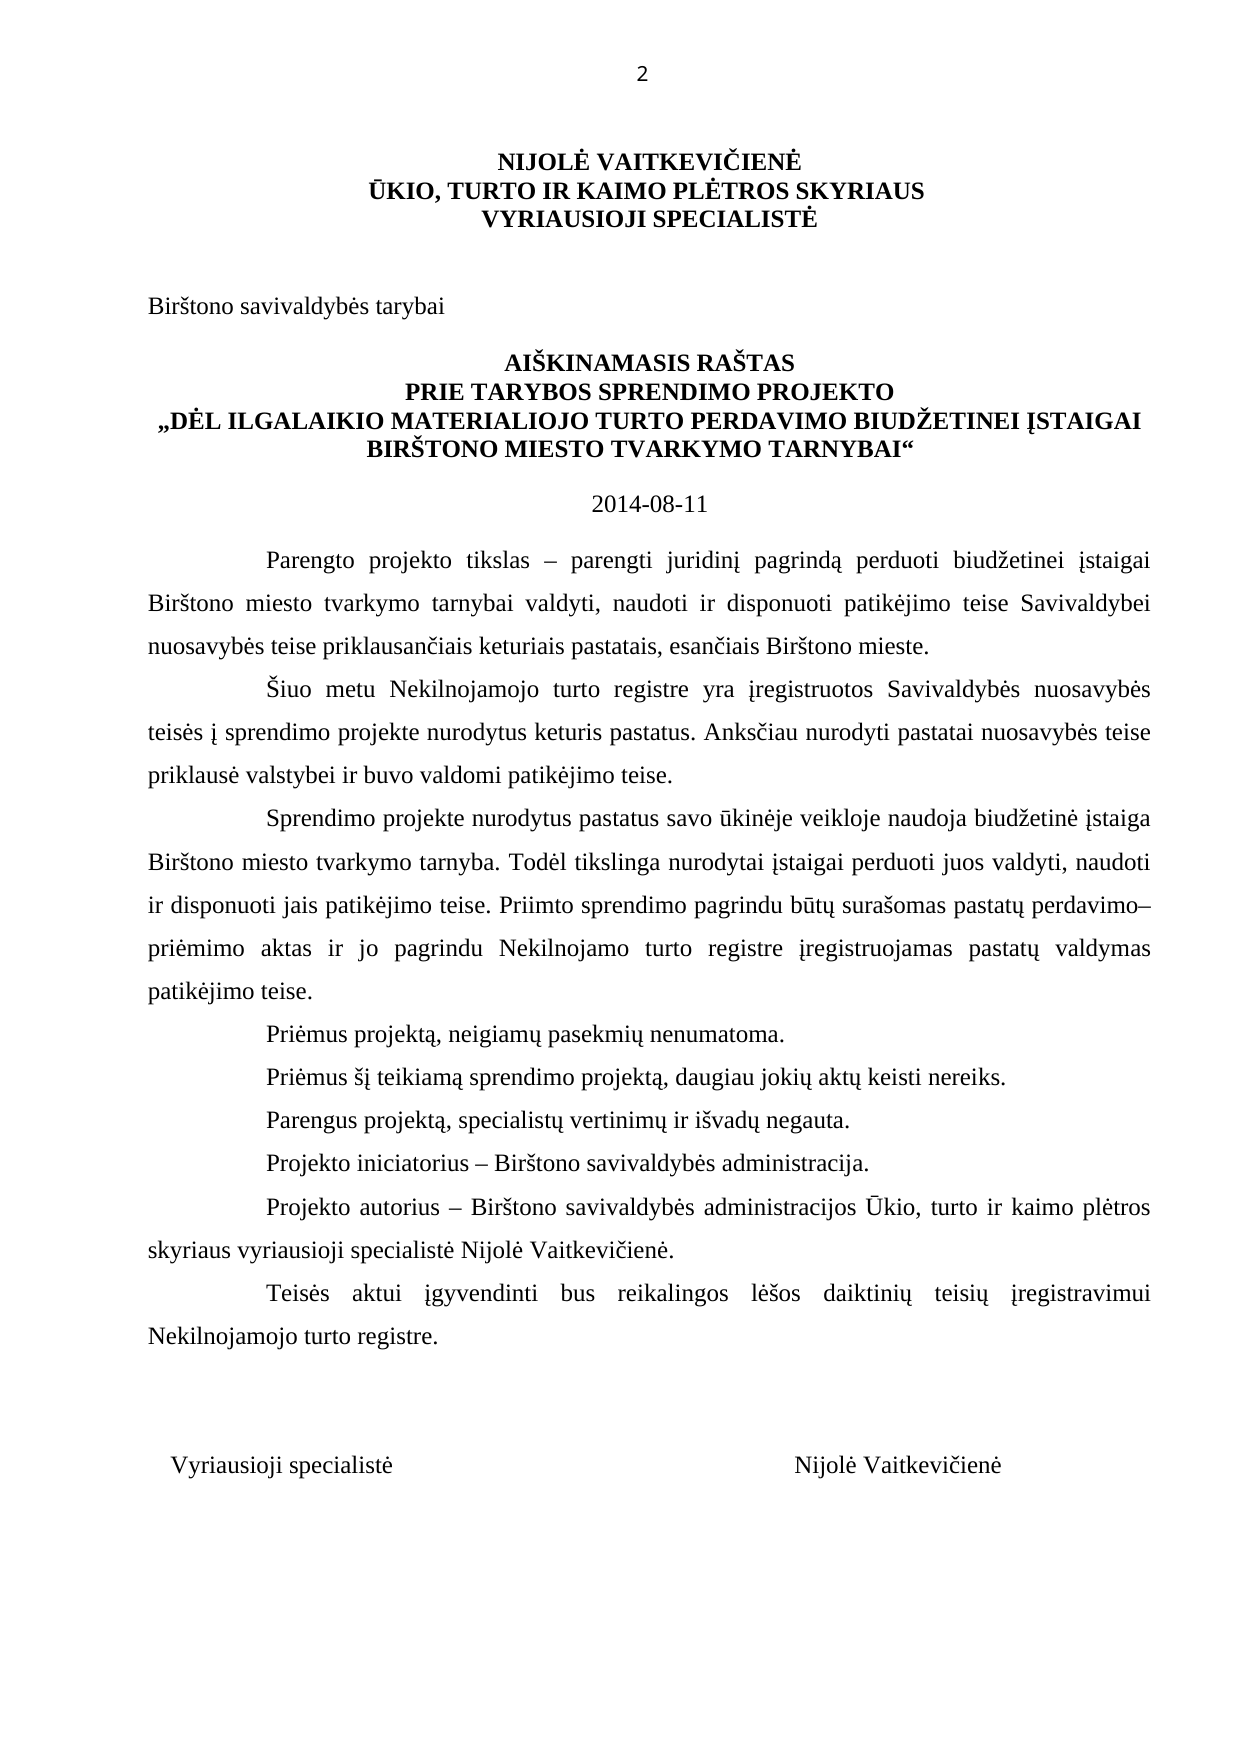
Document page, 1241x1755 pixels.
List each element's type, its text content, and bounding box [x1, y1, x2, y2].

text ŪKIO, TURTO IR KAIMO PLĖTROS SKYRIAUS [148, 176, 1152, 204]
text Sprendimo projekte nurodytus pastatus savo ūkinėje veikloje naudoja biudžetinė įstaiga Birštono miesto tvarkymo tarnyba. Todėl tikslinga nurodytai įstaigai perduoti juos valdyti, naudoti ir disponuoti jais patikėjimo teise. Priimto sprendimo pagrindu būtų surašomas pastatų perdavimo–priėmimo aktas ir jo pagrindu Nekilnojamo turto registre įregistruojamas pastatų valdymas patikėjimo teise. [148, 803, 1152, 1005]
text VYRIAUSIOJI SPECIALISTĖ [148, 204, 1152, 233]
text Teisės aktui įgyvendinti bus reikalingos lėšos daiktinių teisių įregistravimui Nekilnojamojo turto registre. [148, 1278, 1152, 1350]
text PRIE TARYBOS SPRENDIMO PROJEKTO [148, 377, 1152, 406]
text Projekto iniciatorius – Birštono savivaldybės administracija. [148, 1148, 1152, 1177]
text Šiuo metu Nekilnojamojo turto registre yra įregistruotos Savivaldybės nuosavybės teisės į sprendimo projekte nurodytus keturis pastatus. Anksčiau nurodyti pastatai nuosavybės teise priklausė valstybei ir buvo valdomi patikėjimo teise. [148, 674, 1152, 789]
table_header Nijolė Vaitkevičienė [651, 1450, 1145, 1479]
text Parengto projekto tikslas – parengti juridinį pagrindą perduoti biudžetinei įstaigai Birštono miesto tvarkymo tarnybai valdyti, naudoti ir disponuoti patikėjimo teise Savivaldybei nuosavybės teise priklausančiais keturiais pastatais, esančiais Birštono mieste. [148, 545, 1152, 660]
text Projekto autorius – Birštono savivaldybės administracijos Ūkio, turto ir kaimo plėtros skyriaus vyriausioji specialistė Nijolė Vaitkevičienė. [148, 1192, 1152, 1263]
text 2014-08-11 [148, 489, 1152, 518]
text Priėmus projektą, neigiamų pasekmių nenumatoma. [148, 1019, 1152, 1048]
text Priėmus šį teikiamą sprendimo projektą, daugiau jokių aktų keisti nereiks. [148, 1062, 1152, 1091]
table_header Vyriausioji specialistė [159, 1450, 651, 1479]
text NIJOLĖ VAITKEVIČIENĖ [148, 147, 1152, 176]
text „DĖL ILGALAIKIO MATERIALIOJO TURTO PERDAVIMO biudžetinei įstaigai birštono miesto tvarkymo tarnybai“ [148, 406, 1152, 463]
text Birštono savivaldybės tarybai [148, 291, 1152, 319]
text Parengus projektą, specialistų vertinimų ir išvadų negauta. [148, 1105, 1152, 1134]
text AIŠKINAMASIS RAŠTAS [148, 348, 1152, 377]
